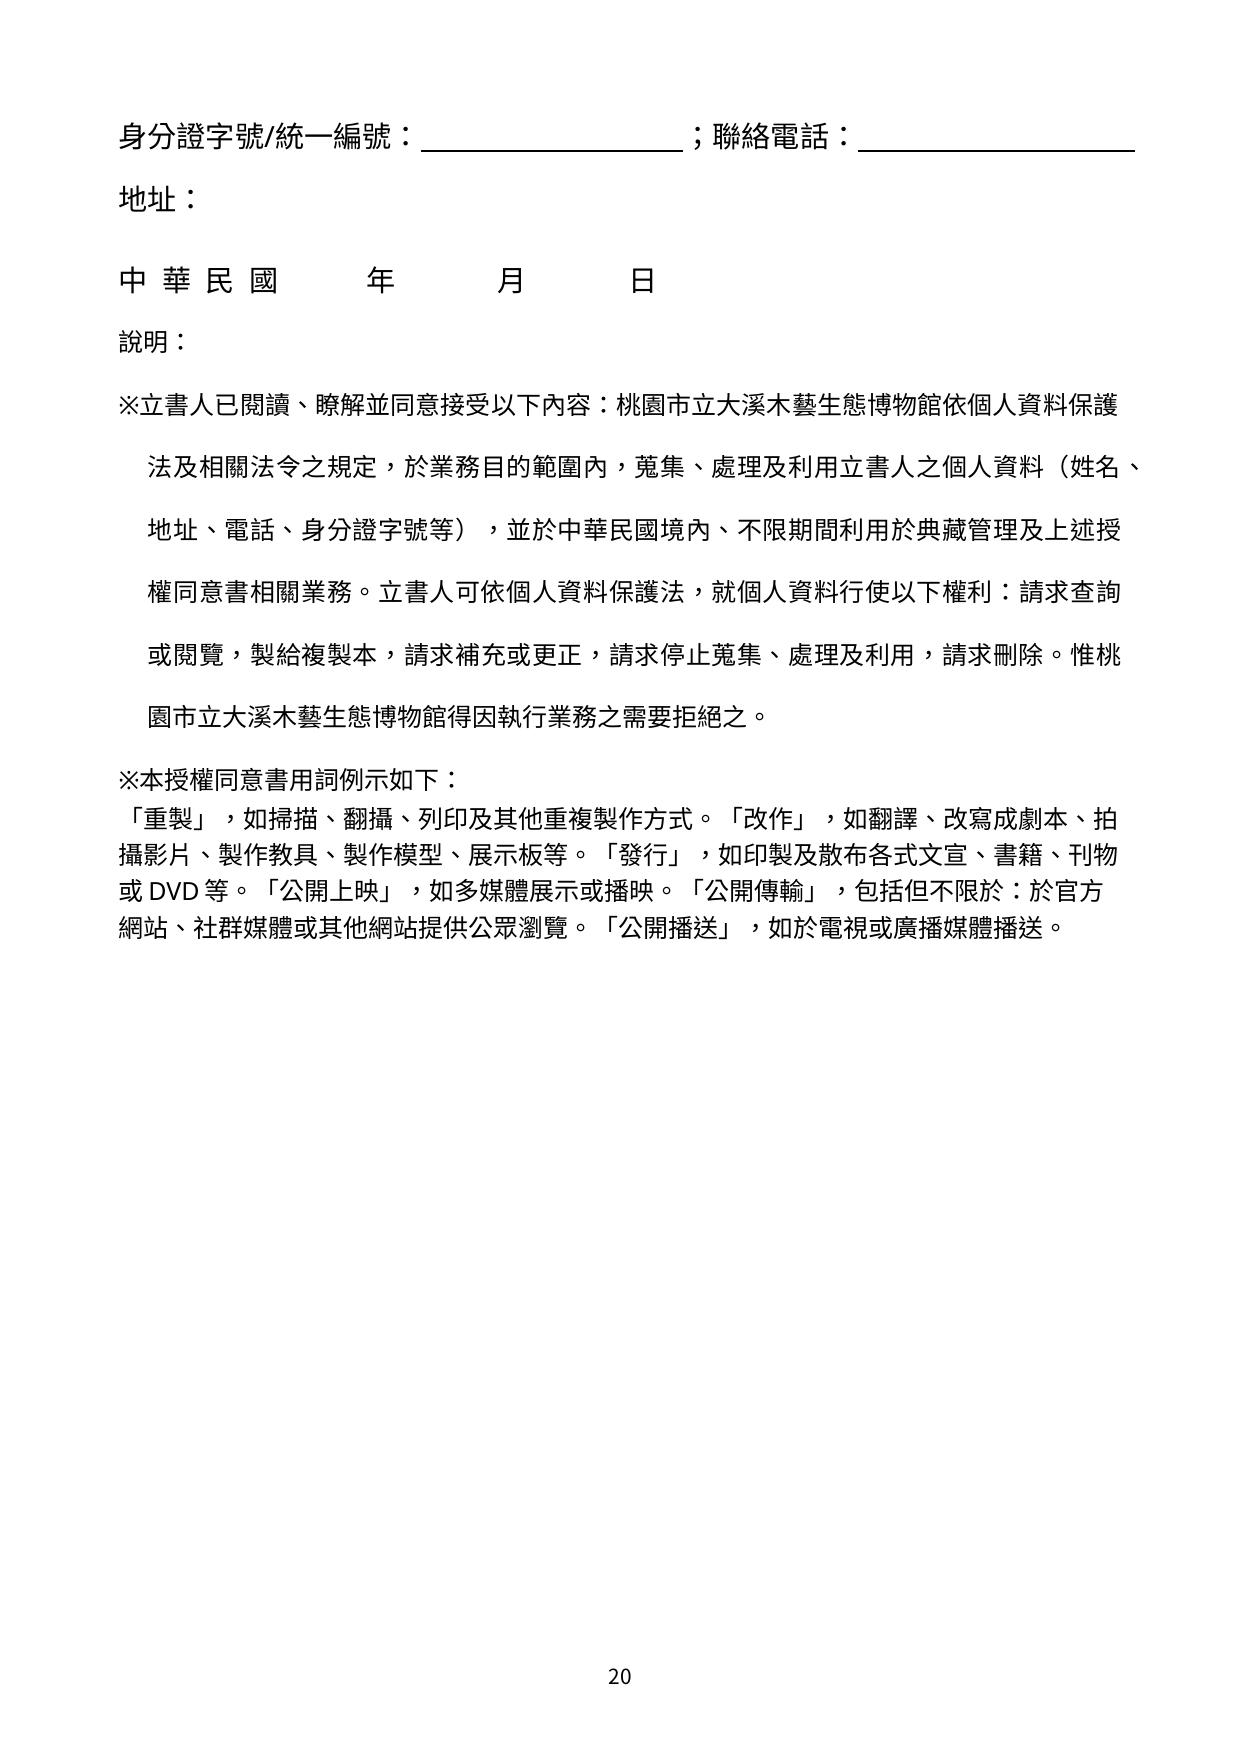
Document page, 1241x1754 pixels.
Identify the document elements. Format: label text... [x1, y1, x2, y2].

text 身分證字號/統一編號： ；聯絡電話： [118, 93, 1138, 156]
text ※本授權同意書用詞例示如下： [118, 737, 1122, 799]
text 「重製」，如掃描、翻攝、列印及其他重複製作方式。「改作」，如翻譯、改寫成劇本、拍攝影片、製作教具、製作模型、展示板等。「發行」，如印製及散布各式文宣、書籍、刊物或DVD等。「公開上映」，如多媒體展示或播映。「公開傳輸」，包括但不限於：於官方網站、社群媒體或其他網站提供公眾瀏覽。「公開播送」，如於電視或廣播媒體播送。 [118, 799, 1122, 944]
text 中 華 民 國 年 月 日 [118, 237, 1107, 299]
text 說明： [118, 299, 1122, 362]
text 地址： [118, 156, 1138, 218]
text ※立書人已閱讀、瞭解並同意接受以下內容：桃園市立大溪木藝生態博物館依個人資料保護法及相關法令之規定，於業務目的範圍內，蒐集、處理及利用立書人之個人資料（姓名、地址、電話、身分證字號等），並於中華民國境內、不限期間利用於典藏管理及上述授權同意書相關業務。立書人可依個人資料保護法，就個人資料行使以下權利：請求查詢或閱覽，製給複製本，請求補充或更正，請求停止蒐集、處理及利用，請求刪除。惟桃園市立大溪木藝生態博物館得因執行業務之需要拒絕之。 [118, 362, 1122, 737]
